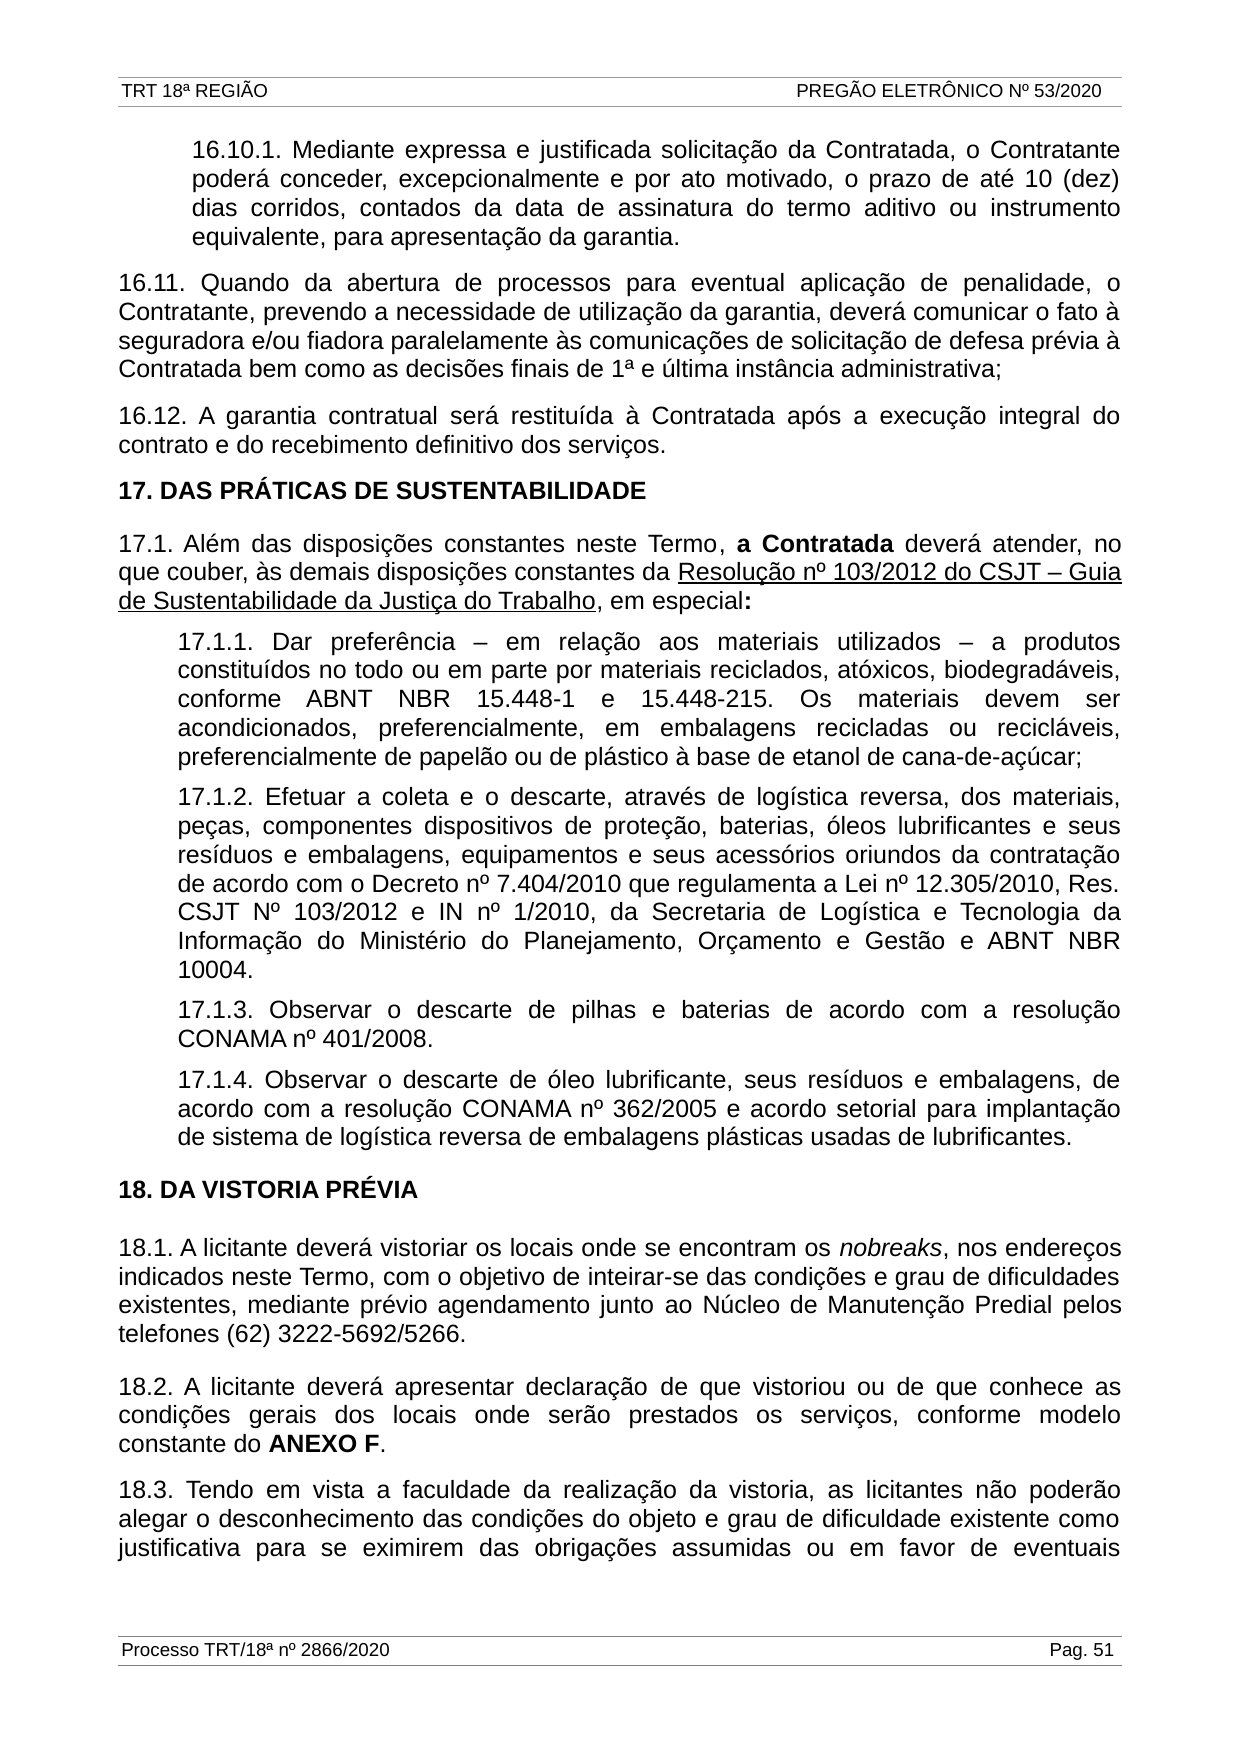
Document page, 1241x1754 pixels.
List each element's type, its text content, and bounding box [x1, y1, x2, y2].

text 18.3. Tendo em vista a faculdade da realização da vistoria, as licitantes não poderão alegar o desconhecimento das condições do objeto e grau de dificuldade existente como justificativa para se eximirem das obrigações assumidas ou em favor de eventuais [118, 1475, 1122, 1562]
text 17.1.3. Observar o descarte de pilhas e baterias de acordo com a resolução CONAMA nº 401/2008. [177, 995, 1122, 1053]
text 17.1.2. Efetuar a coleta e o descarte, através de logística reversa, dos materiais, peças, componentes dispositivos de proteção, baterias, óleos lubrificantes e seus resíduos e embalagens, equipamentos e seus acessórios oriundos da contratação de acordo com o Decreto nº 7.404/2010 que regulamenta a Lei nº 12.305/2010, Res. CSJT Nº 103/2012 e IN nº 1/2010, da Secretaria de Logística e Tecnologia da Informação do Ministério do Planejamento, Orçamento e Gestão e ABNT NBR 10004. [177, 782, 1122, 983]
text 16.11. Quando da abertura de processos para eventual aplicação de penalidade, o Contratante, prevendo a necessidade de utilização da garantia, deverá comunicar o fato à seguradora e/ou fiadora paralelamente às comunicações de solicitação de defesa prévia à Contratada bem como as decisões finais de 1ª e última instância administrativa; [118, 268, 1122, 383]
text 18.2. A licitante deverá apresentar declaração de que vistoriou ou de que conhece as condições gerais dos locais onde serão prestados os serviços, conforme modelo constante do ANEXO F. [118, 1371, 1122, 1458]
text 16.12. A garantia contratual será restituída à Contratada após a execução integral do contrato e do recebimento definitivo dos serviços. [118, 401, 1122, 458]
text 18.1. A licitante deverá vistoriar os locais onde se encontram os nobreaks, nos endereços indicados neste Termo, com o objetivo de inteirar-se das condições e grau de dificuldades existentes, mediante prévio agendamento junto ao Núcleo de Manutenção Predial pelos telefones (62) 3222-5692/5266. [118, 1233, 1122, 1348]
text 17.1.4. Observar o descarte de óleo lubrificante, seus resíduos e embalagens, de acordo com a resolução CONAMA nº 362/2005 e acordo setorial para implantação de sistema de logística reversa de embalagens plásticas usadas de lubrificantes. [177, 1065, 1122, 1151]
text 17.1.1. Dar preferência – em relação aos materiais utilizados – a produtos constituídos no todo ou em parte por materiais reciclados, atóxicos, biodegradáveis, conforme ABNT NBR 15.448-1 e 15.448-215. Os materiais devem ser acondicionados, preferencialmente, em embalagens recicladas ou recicláveis, preferencialmente de papelão ou de plástico à base de etanol de cana-de-açúcar; [177, 627, 1122, 770]
text 16.10.1. Mediante expressa e justificada solicitação da Contratada, o Contratante poderá conceder, excepcionalmente e por ato motivado, o prazo de até 10 (dez) dias corridos, contados da data de assinatura do termo aditivo ou instrumento equivalente, para apresentação da garantia. [192, 136, 1122, 251]
text 17. DAS PRÁTICAS DE SUSTENTABILIDADE [118, 476, 1122, 505]
text 18. DA VISTORIA PRÉVIA [118, 1175, 1122, 1203]
text 17.1. Além das disposições constantes neste Termo, a Contratada deverá atender, no que couber, às demais disposições constantes da Resolução nº 103/2012 do CSJT – Guia de Sustentabilidade da Justiça do Trabalho, em especial: [118, 528, 1122, 615]
